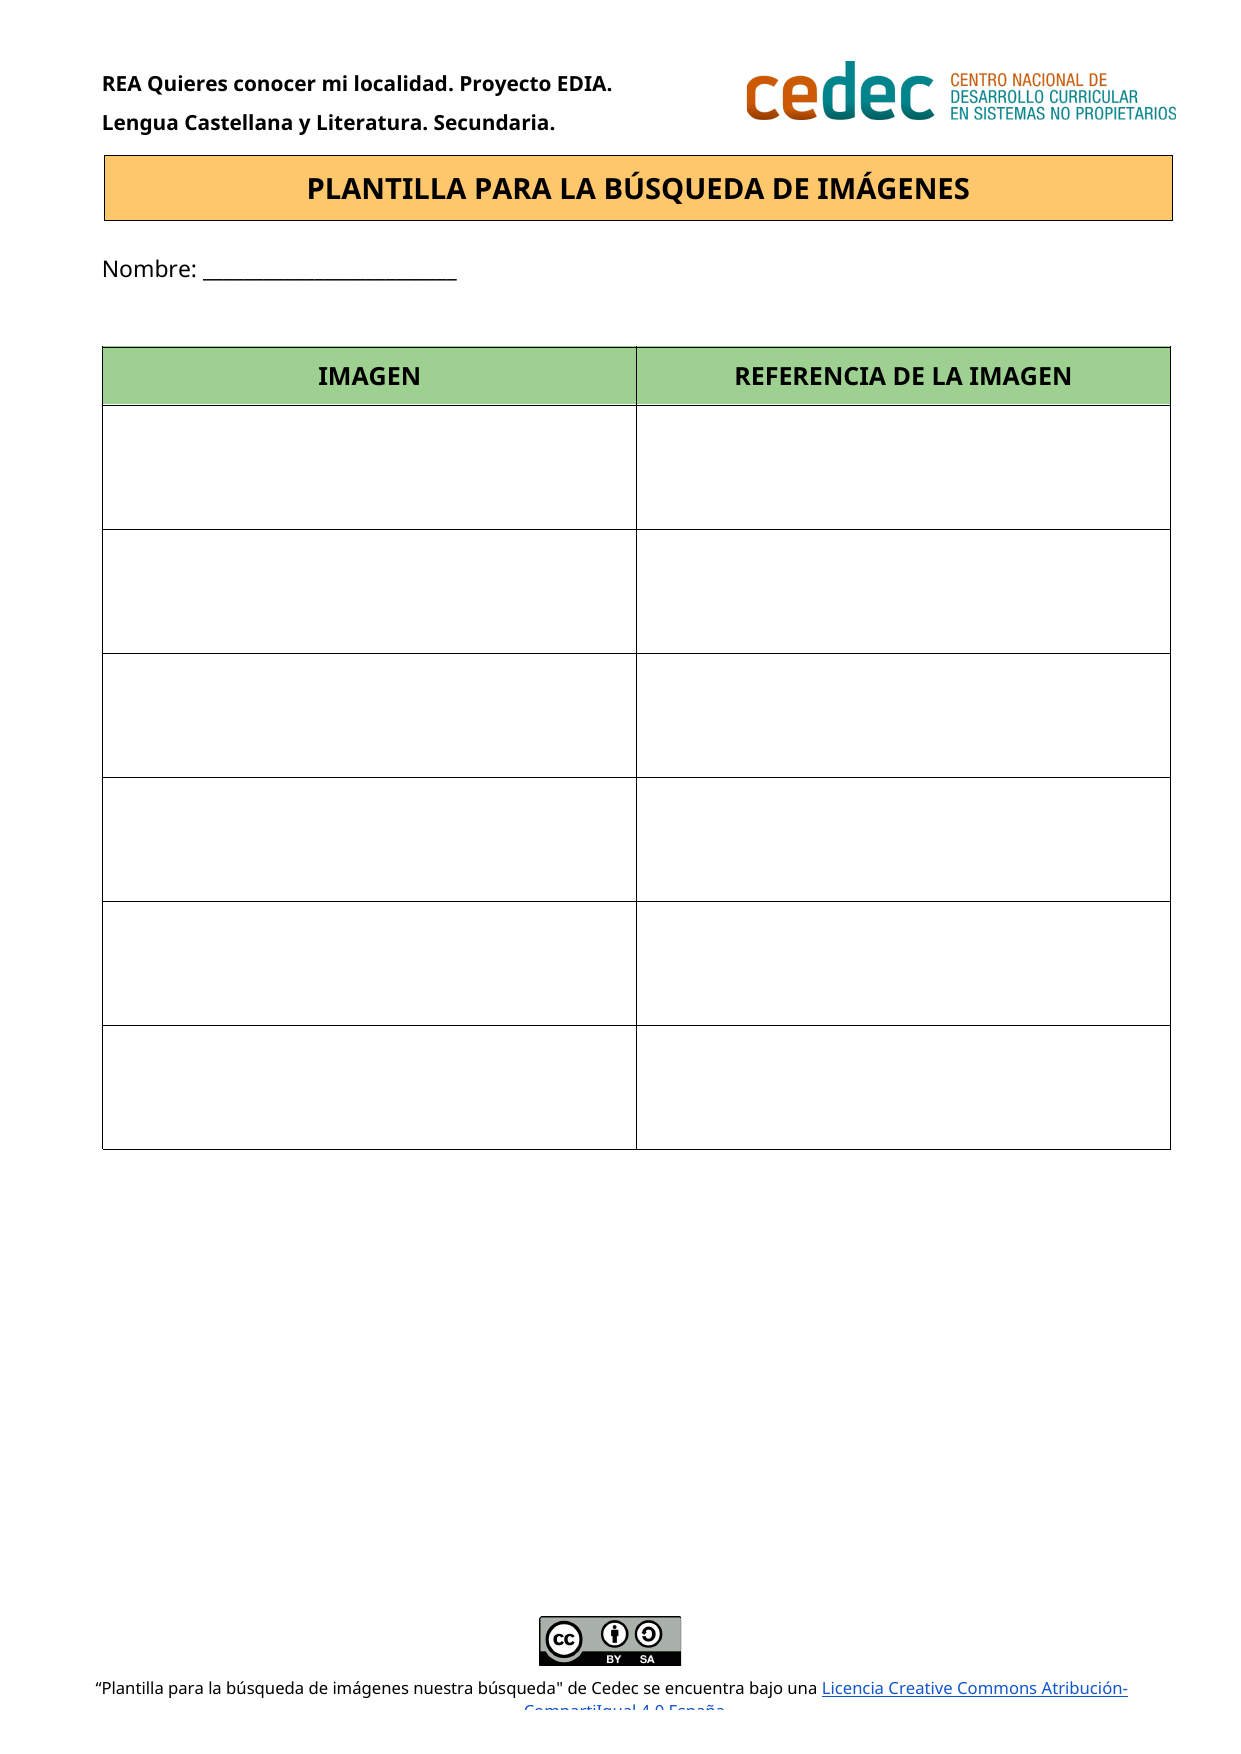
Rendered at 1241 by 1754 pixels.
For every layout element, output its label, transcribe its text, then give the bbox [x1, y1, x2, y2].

table_cell [637, 406, 1170, 529]
table_cell [103, 406, 636, 529]
picture [539, 1616, 682, 1666]
table_cell [103, 778, 636, 901]
table_cell [637, 778, 1170, 901]
table_cell [103, 1026, 636, 1149]
table_cell [103, 530, 636, 653]
picture [746, 61, 1176, 120]
table_cell [103, 654, 636, 777]
table_header IMAGEN [103, 348, 636, 404]
table_cell [637, 654, 1170, 777]
table_cell [637, 1026, 1170, 1149]
table_header PLANTILLA PARA LA BÚSQUEDA DE IMÁGENES [105, 156, 1172, 220]
table_cell [637, 530, 1170, 653]
table_cell [103, 902, 636, 1025]
table_cell [637, 902, 1170, 1025]
table_header REFERENCIA DE LA IMAGEN [637, 348, 1170, 404]
text Nombre: _________________________ [102, 253, 1163, 284]
